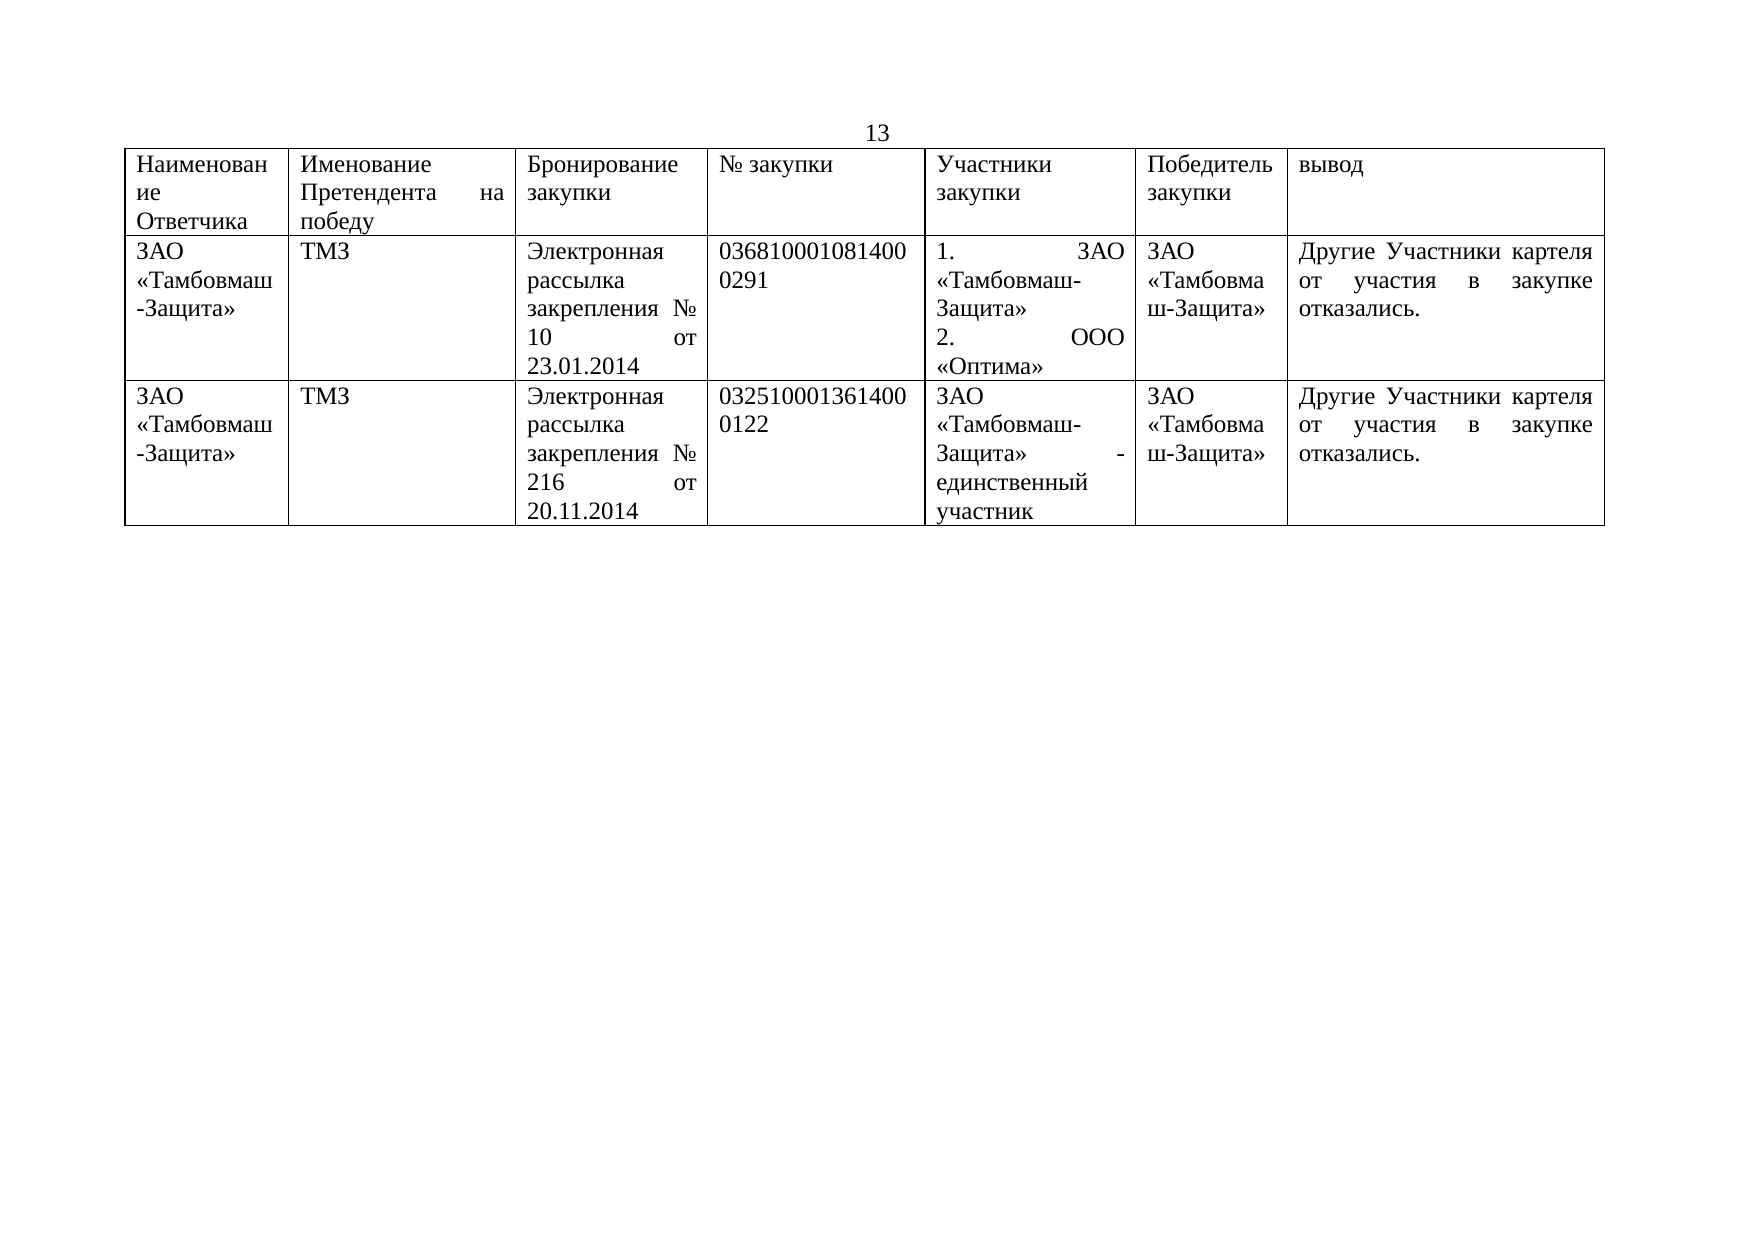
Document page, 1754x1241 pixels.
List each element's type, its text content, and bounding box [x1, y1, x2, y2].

table_cell ТМЗ [289, 381, 515, 524]
table_cell 0325100013614000122 [708, 381, 924, 524]
table_header Наименование Ответчика [126, 149, 288, 235]
table_cell ЗАО «Тамбовмаш-Защита» [1136, 381, 1287, 524]
table_cell Электронная рассылка закрепления № 216 от 20.11.2014 [516, 381, 707, 524]
table_header Именование Претендента на победу [289, 149, 515, 235]
table_header Участники закупки [926, 149, 1135, 235]
table_header Победитель закупки [1136, 149, 1287, 235]
table_cell Электронная рассылка закрепления № 10 от 23.01.2014 [516, 236, 707, 380]
table_cell Другие Участники картеля от участия в закупке отказались. [1288, 381, 1604, 524]
table_cell 1. ЗАО «Тамбовмаш-Защита» 2. ООО «Оптима» [926, 236, 1135, 380]
table_cell ЗАО «Тамбовмаш-Защита» [126, 381, 288, 524]
table_cell 0368100010814000291 [708, 236, 924, 380]
table_cell ЗАО «Тамбовмаш-Защита» [1136, 236, 1287, 380]
table_header вывод [1288, 149, 1604, 235]
table_header Бронирование закупки [516, 149, 707, 235]
table_cell ЗАО «Тамбовмаш-Защита» - единственный участник [926, 381, 1135, 524]
table_header № закупки [708, 149, 924, 235]
table_cell ТМЗ [289, 236, 515, 380]
table_cell Другие Участники картеля от участия в закупке отказались. [1288, 236, 1604, 380]
table_cell ЗАО «Тамбовмаш-Защита» [126, 236, 288, 380]
